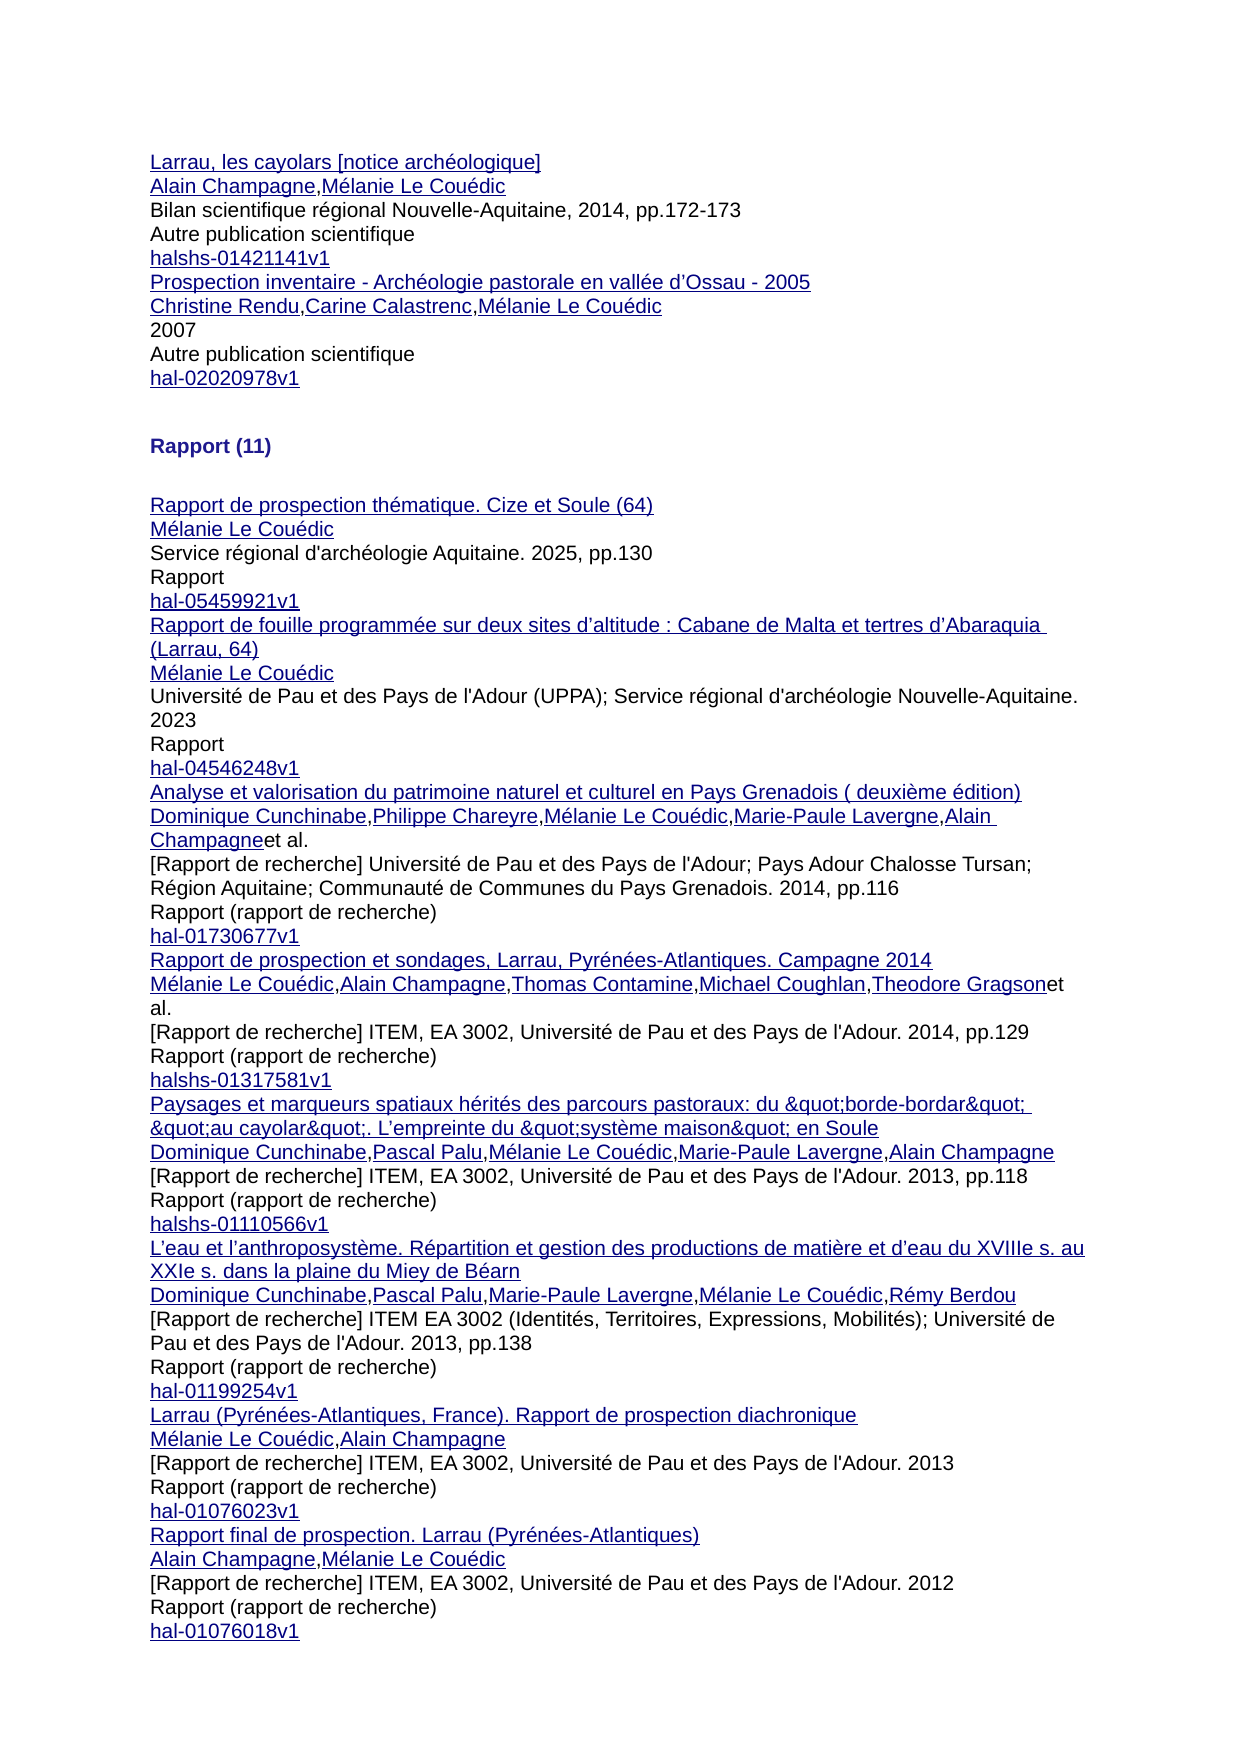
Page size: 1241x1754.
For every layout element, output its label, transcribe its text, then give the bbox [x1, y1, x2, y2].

table_cell Larrau, les cayolars [notice archéologique] Alain Champagne,Mélanie Le Couédic Bilan scientifique régional Nouvelle-Aquitaine, 2014, pp.172-173 Autre publication scientifique halshs-01421141v1 [150, 150, 1090, 270]
subtitle Rapport (11) [150, 434, 1090, 458]
table_cell Paysages et marqueurs spatiaux hérités des parcours pastoraux: du &quot;borde-bordar&quot; &quot;au cayolar&quot;. L’empreinte du &quot;système maison&quot; en Soule Dominique Cunchinabe,Pascal Palu,Mélanie Le Couédic,Marie-Paule Lavergne,Alain Champagne [Rapport de recherche] ITEM, EA 3002, Université de Pau et des Pays de l'Adour. 2013, pp.118 Rapport (rapport de recherche) halshs-01110566v1 [150, 1092, 1090, 1235]
table_cell Analyse et valorisation du patrimoine naturel et culturel en Pays Grenadois ( deuxième édition) Dominique Cunchinabe,Philippe Chareyre,Mélanie Le Couédic,Marie-Paule Lavergne,Alain Champagneet al. [Rapport de recherche] Université de Pau et des Pays de l'Adour; Pays Adour Chalosse Tursan; Région Aquitaine; Communauté de Communes du Pays Grenadois. 2014, pp.116 Rapport (rapport de recherche) hal-01730677v1 [150, 780, 1090, 948]
table_header Rapport de prospection thématique. Cize et Soule (64) Mélanie Le Couédic Service régional d'archéologie Aquitaine. 2025, pp.130 Rapport hal-05459921v1 [150, 493, 1090, 612]
table_cell Prospection inventaire - Archéologie pastorale en vallée d’Ossau - 2005 Christine Rendu,Carine Calastrenc,Mélanie Le Couédic 2007 Autre publication scientifique hal-02020978v1 [150, 270, 1090, 389]
table_cell Rapport de prospection et sondages, Larrau, Pyrénées-Atlantiques. Campagne 2014 Mélanie Le Couédic,Alain Champagne,Thomas Contamine,Michael Coughlan,Theodore Gragsonet al. [Rapport de recherche] ITEM, EA 3002, Université de Pau et des Pays de l'Adour. 2014, pp.129 Rapport (rapport de recherche) halshs-01317581v1 [150, 948, 1090, 1092]
table_cell Rapport de fouille programmée sur deux sites d’altitude : Cabane de Malta et tertres d’Abaraquia (Larrau, 64) Mélanie Le Couédic Université de Pau et des Pays de l'Adour (UPPA); Service régional d'archéologie Nouvelle-Aquitaine. 2023 Rapport hal-04546248v1 [150, 613, 1090, 780]
table_cell Larrau (Pyrénées-Atlantiques, France). Rapport de prospection diachronique Mélanie Le Couédic,Alain Champagne [Rapport de recherche] ITEM, EA 3002, Université de Pau et des Pays de l'Adour. 2013 Rapport (rapport de recherche) hal-01076023v1 [150, 1403, 1090, 1523]
table_cell L’eau et l’anthroposystème. Répartition et gestion des productions de matière et d’eau du XVIIIe s. au XXIe s. dans la plaine du Miey de Béarn Dominique Cunchinabe,Pascal Palu,Marie-Paule Lavergne,Mélanie Le Couédic,Rémy Berdou [Rapport de recherche] ITEM EA 3002 (Identités, Territoires, Expressions, Mobilités); Université de Pau et des Pays de l'Adour. 2013, pp.138 Rapport (rapport de recherche) hal-01199254v1 [150, 1235, 1090, 1403]
table_cell Rapport final de prospection. Larrau (Pyrénées-Atlantiques) Alain Champagne,Mélanie Le Couédic [Rapport de recherche] ITEM, EA 3002, Université de Pau et des Pays de l'Adour. 2012 Rapport (rapport de recherche) hal-01076018v1 [150, 1523, 1090, 1643]
